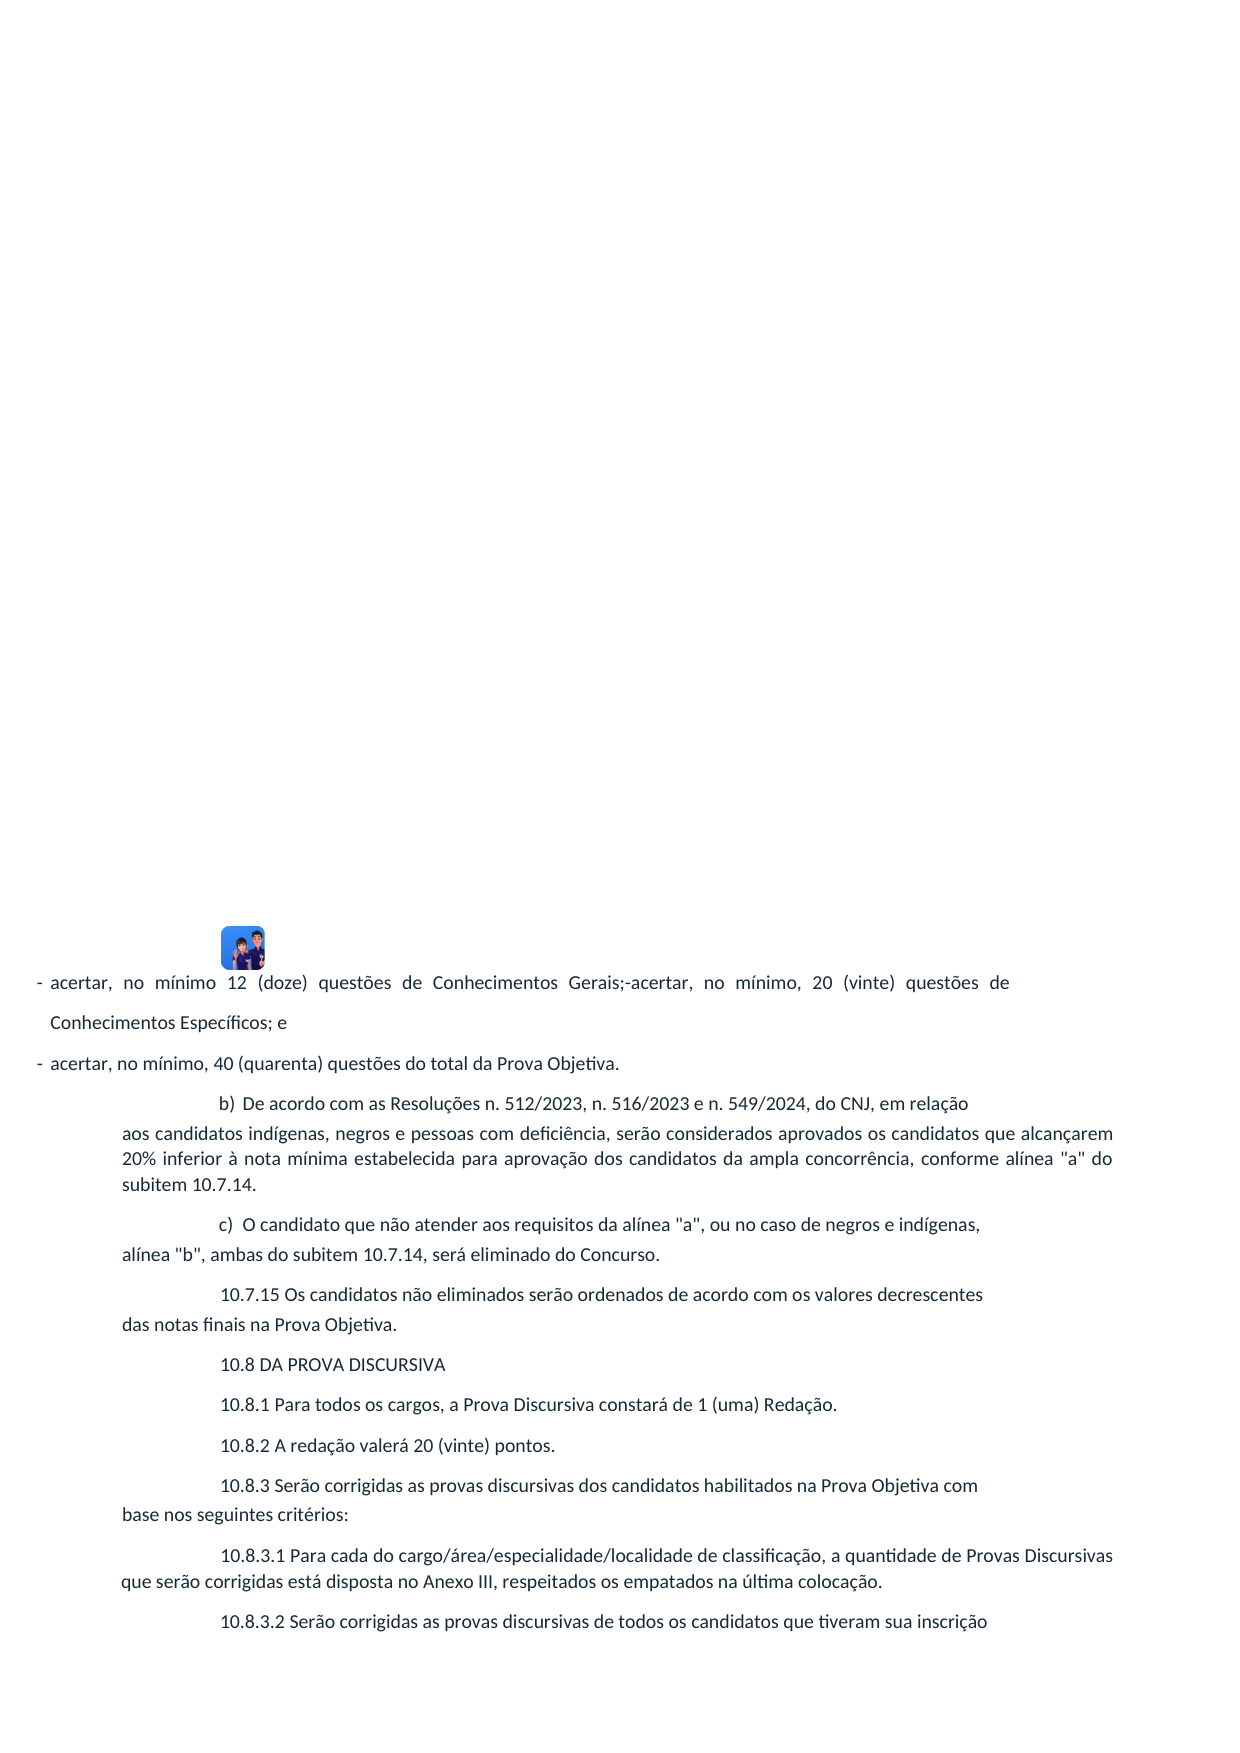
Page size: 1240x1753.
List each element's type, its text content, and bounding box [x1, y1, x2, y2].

text 10.7.15 Os candidatos não eliminados serão ordenados de acordo com os valores decrescentes [220, 1282, 1115, 1307]
text alínea "b", ambas do subitem 10.7.14, será eliminado do Concurso. [122, 1242, 1115, 1266]
text 10.8.3.2 Serão corrigidas as provas discursivas de todos os candidatos que tiveram sua inscrição [220, 1609, 1115, 1633]
text das notas finais na Prova Objetiva. [122, 1312, 1115, 1336]
text base nos seguintes critérios: [122, 1503, 1115, 1527]
text 10.8.1 Para todos os cargos, a Prova Discursiva constará de 1 (uma) Redação. [220, 1392, 1115, 1417]
text 10.8.3 Serão corrigidas as provas discursivas dos candidatos habilitados na Prova Objetiva com [220, 1473, 1115, 1497]
list acertar, no mínimo, 40 (quarenta) questões do total da Prova Objetiva. [37, 1051, 1011, 1075]
list O candidato que não atender aos requisitos da alínea "a", ou no caso de negros e indígenas, [219, 1213, 1115, 1237]
list De acordo com as Resoluções n. 512/2023, n. 516/2023 e n. 549/2024, do CNJ, em relação [219, 1091, 1115, 1115]
text aos candidatos indígenas, negros e pessoas com deficiência, serão considerados aprovados os candidatos que alcançarem 20% inferior à nota mínima estabelecida para aprovação dos candidatos da ampla concorrência, conforme alínea "a" do subitem 10.7.14. [122, 1121, 1115, 1196]
text 10.8.3.1 Para cada do cargo/área/especialidade/localidade de classificação, a quantidade de Provas Discursivas que serão corrigidas está disposta no Anexo III, respeitados os empatados na última colocação. [121, 1543, 1115, 1593]
text 10.8 DA PROVA DISCURSIVA [220, 1352, 1115, 1376]
list acertar, no mínimo 12 (doze) questões de Conhecimentos Gerais;-acertar, no mínimo, 20 (vinte) questões de Conhecimentos Específicos; e [37, 970, 1011, 1034]
text 10.8.2 A redação valerá 20 (vinte) pontos. [220, 1433, 1115, 1457]
